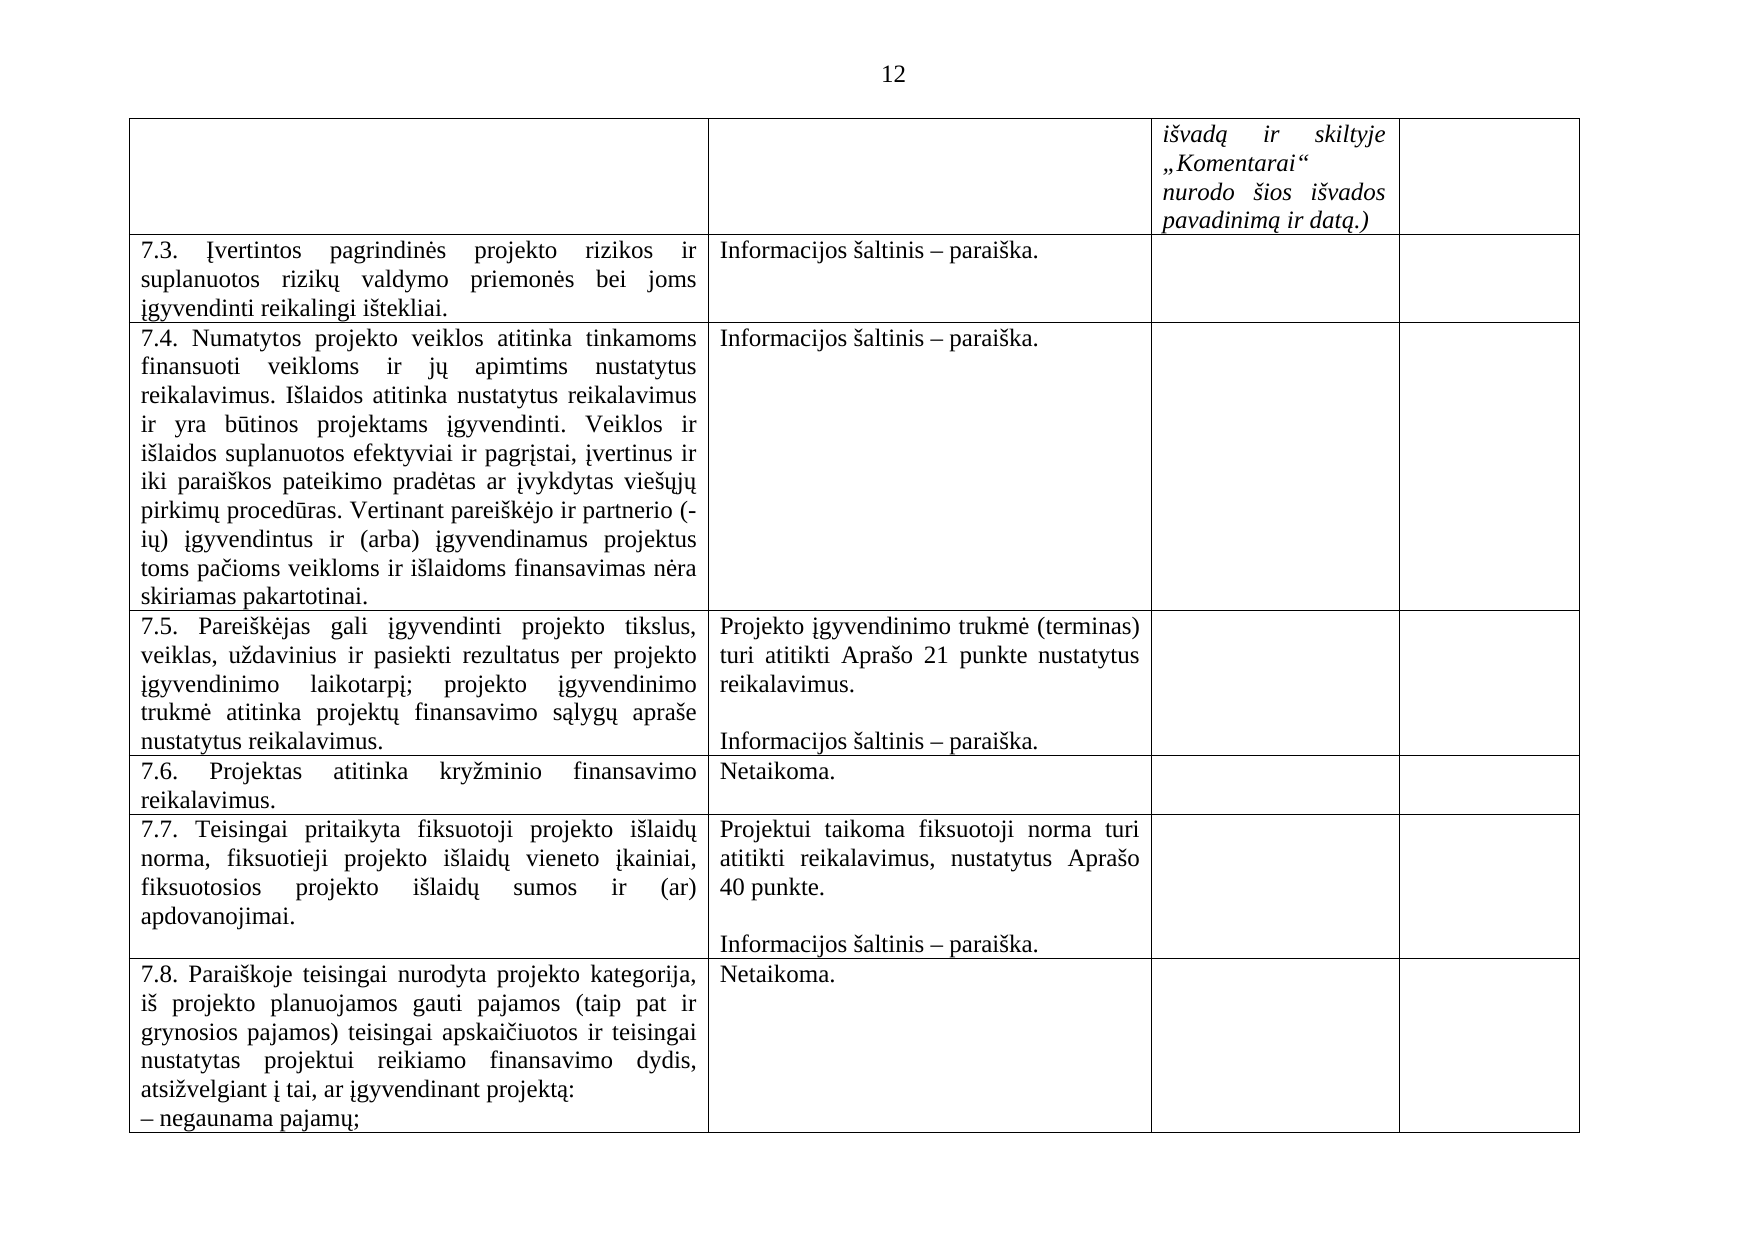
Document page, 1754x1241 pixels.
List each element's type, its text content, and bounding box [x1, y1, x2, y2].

table_cell [709, 119, 1151, 234]
table_cell [1152, 611, 1399, 755]
table_cell Projekto įgyvendinimo trukmė (terminas) turi atitikti Aprašo 21 punkte nustatytus reikalavimus. Informacijos šaltinis – paraiška. [709, 611, 1151, 755]
table_cell Informacijos šaltinis – paraiška. [709, 235, 1151, 322]
table_cell 7.4. Numatytos projekto veiklos atitinka tinkamoms finansuoti veikloms ir jų apimtims nustatytus reikalavimus. Išlaidos atitinka nustatytus reikalavimus ir yra būtinos projektams įgyvendinti. Veiklos ir išlaidos suplanuotos efektyviai ir pagrįstai, įvertinus ir iki paraiškos pateikimo pradėtas ar įvykdytas viešųjų pirkimų procedūras. Vertinant pareiškėjo ir partnerio (-ių) įgyvendintus ir (arba) įgyvendinamus projektus toms pačioms veikloms ir išlaidoms finansavimas nėra skiriamas pakartotinai. [130, 323, 708, 610]
table_cell [1400, 611, 1579, 755]
table_cell [1400, 119, 1579, 234]
table_cell Informacijos šaltinis – paraiška. [709, 323, 1151, 610]
table_cell 7.8. Paraiškoje teisingai nurodyta projekto kategorija, iš projekto planuojamos gauti pajamos (taip pat ir grynosios pajamos) teisingai apskaičiuotos ir teisingai nustatytas projektui reikiamo finansavimo dydis, atsižvelgiant į tai, ar įgyvendinant projektą: – negaunama pajamų; [130, 959, 708, 1132]
table_cell išvadą ir skiltyje „Komentarai“ nurodo šios išvados pavadinimą ir datą.) [1152, 119, 1399, 234]
table_cell 7.6. Projektas atitinka kryžminio finansavimo reikalavimus. [130, 756, 708, 813]
table_cell [1400, 959, 1579, 1132]
table_cell 7.7. Teisingai pritaikyta fiksuotoji projekto išlaidų norma, fiksuotieji projekto išlaidų vieneto įkainiai, fiksuotosios projekto išlaidų sumos ir (ar) apdovanojimai. [130, 815, 708, 958]
table_cell Projektui taikoma fiksuotoji norma turi atitikti reikalavimus, nustatytus Aprašo 40 punkte. Informacijos šaltinis – paraiška. [709, 815, 1151, 958]
table_cell [130, 119, 708, 234]
table_cell [1152, 235, 1399, 322]
table_cell [1400, 235, 1579, 322]
table_cell 7.3. Įvertintos pagrindinės projekto rizikos ir suplanuotos rizikų valdymo priemonės bei joms įgyvendinti reikalingi ištekliai. [130, 235, 708, 322]
table_cell [1400, 756, 1579, 813]
table_cell Netaikoma. [709, 959, 1151, 1132]
table_cell [1152, 323, 1399, 610]
table_cell Netaikoma. [709, 756, 1151, 813]
table_cell [1400, 323, 1579, 610]
table_cell [1152, 815, 1399, 958]
table_cell [1400, 815, 1579, 958]
table_cell [1152, 756, 1399, 813]
table_cell 7.5. Pareiškėjas gali įgyvendinti projekto tikslus, veiklas, uždavinius ir pasiekti rezultatus per projekto įgyvendinimo laikotarpį; projekto įgyvendinimo trukmė atitinka projektų finansavimo sąlygų apraše nustatytus reikalavimus. [130, 611, 708, 755]
table_cell [1152, 959, 1399, 1132]
